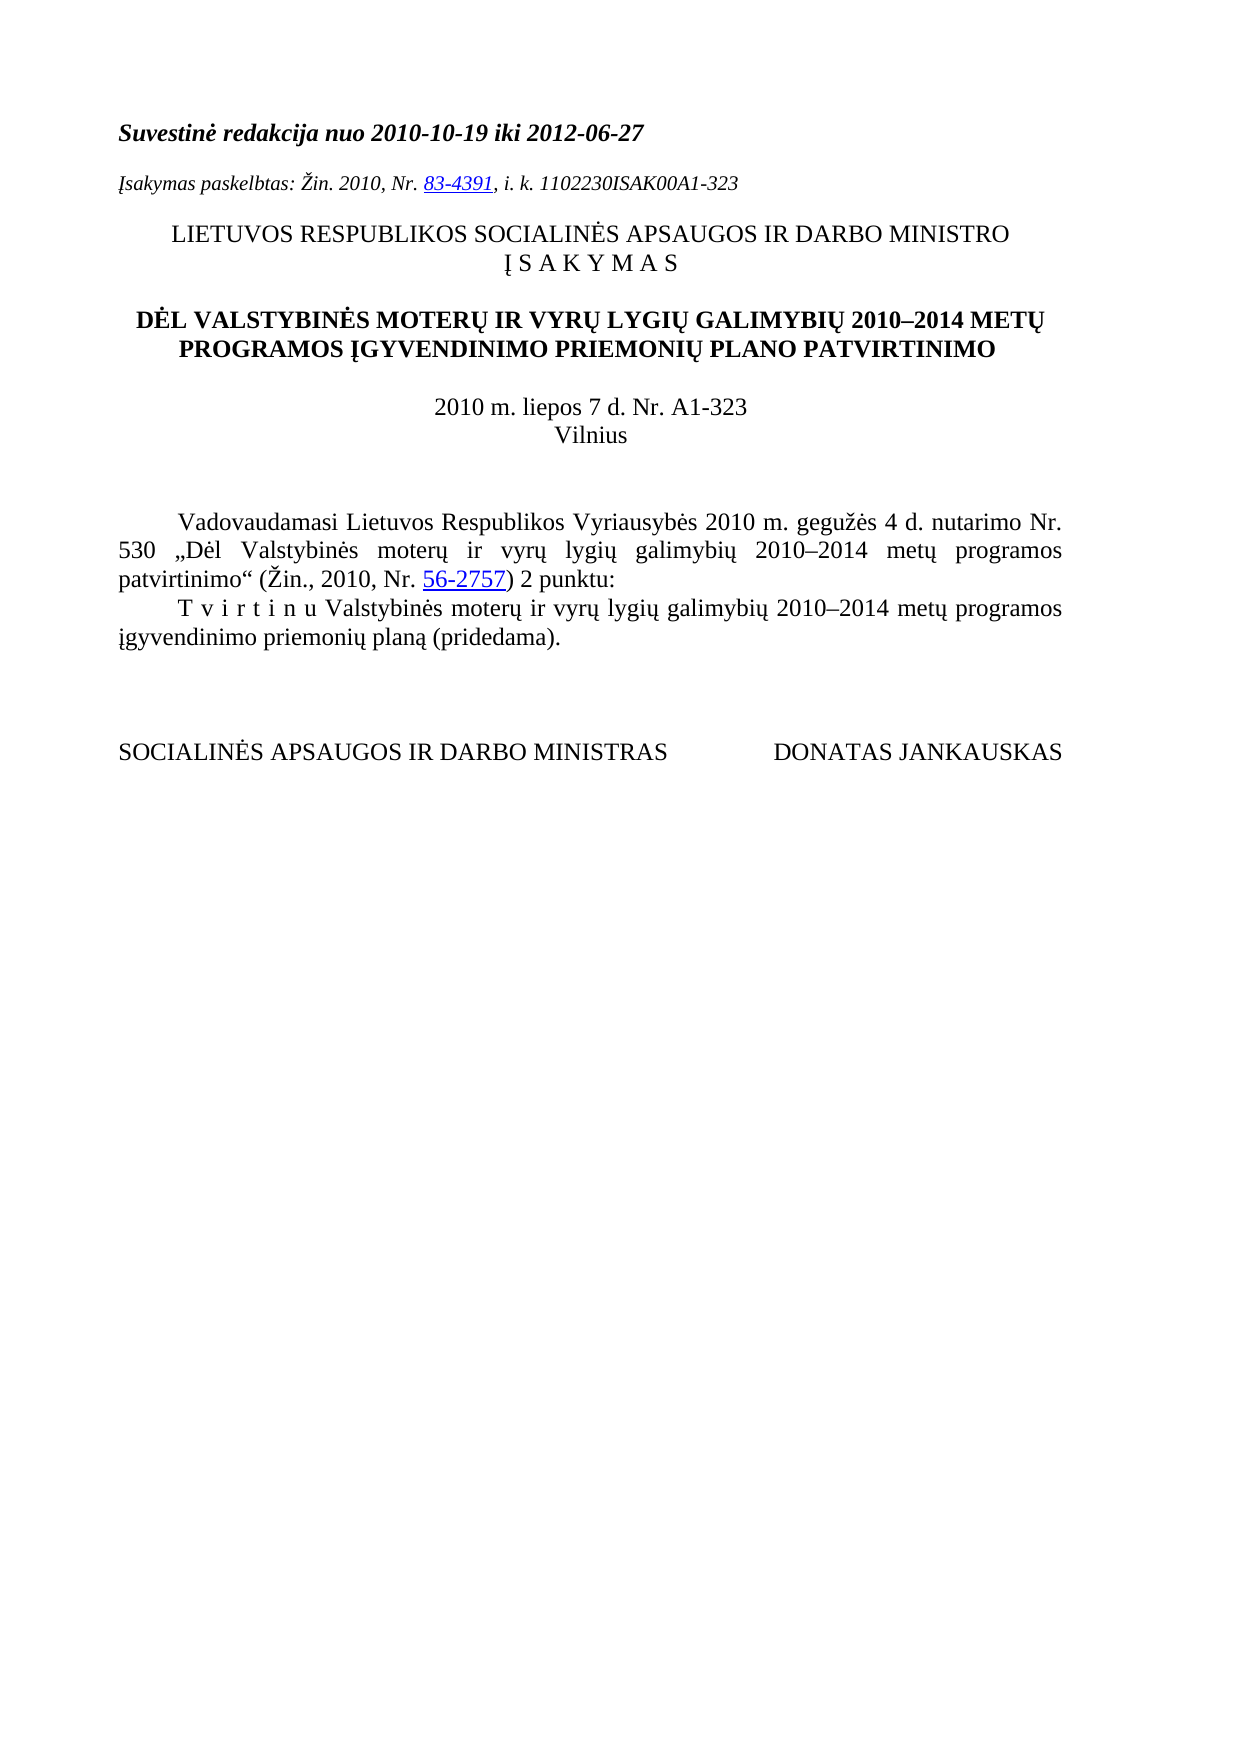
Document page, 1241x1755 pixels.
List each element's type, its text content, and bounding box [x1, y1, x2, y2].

text 2010 m. liepos 7 d. Nr. A1-323 [118, 392, 1063, 420]
text Suvestinė redakcija nuo 2010-10-19 iki 2012-06-27 [118, 118, 1063, 147]
text T v i r t i n u Valstybinės moterų ir vyrų lygių galimybių 2010–2014 metų programos įgyvendinimo priemonių planą (pridedama). [118, 593, 1063, 650]
text Vadovaudamasi Lietuvos Respublikos Vyriausybės 2010 m. gegužės 4 d. nutarimo Nr. 530 „Dėl valstybinės moterų ir vyrų lygių galimybių 2010–2014 metų programos patvirtinimo“ (Žin., 2010, Nr. 56-2757) 2 punktu: [118, 507, 1063, 593]
text Vilnius [118, 420, 1063, 449]
text DĖL valstybinės moterų ir vyrų lygių GALIMYBIŲ 2010–2014 metų programos įgyvendinimo priemonių plano patvirtinimo [118, 305, 1063, 363]
text LIETUVOS RESPUBLIKOS SOCIALINĖS APSAUGOS IR DARBO MINISTRO [118, 219, 1063, 248]
text Socialinės apsaugos ir darbo ministras Donatas Jankauskas [118, 737, 1063, 765]
text Įsakymas paskelbtas: Žin. 2010, Nr. 83-4391, i. k. 1102230ISAK00A1-323 [118, 171, 1063, 195]
text Į S A K Y M A S [118, 248, 1063, 277]
